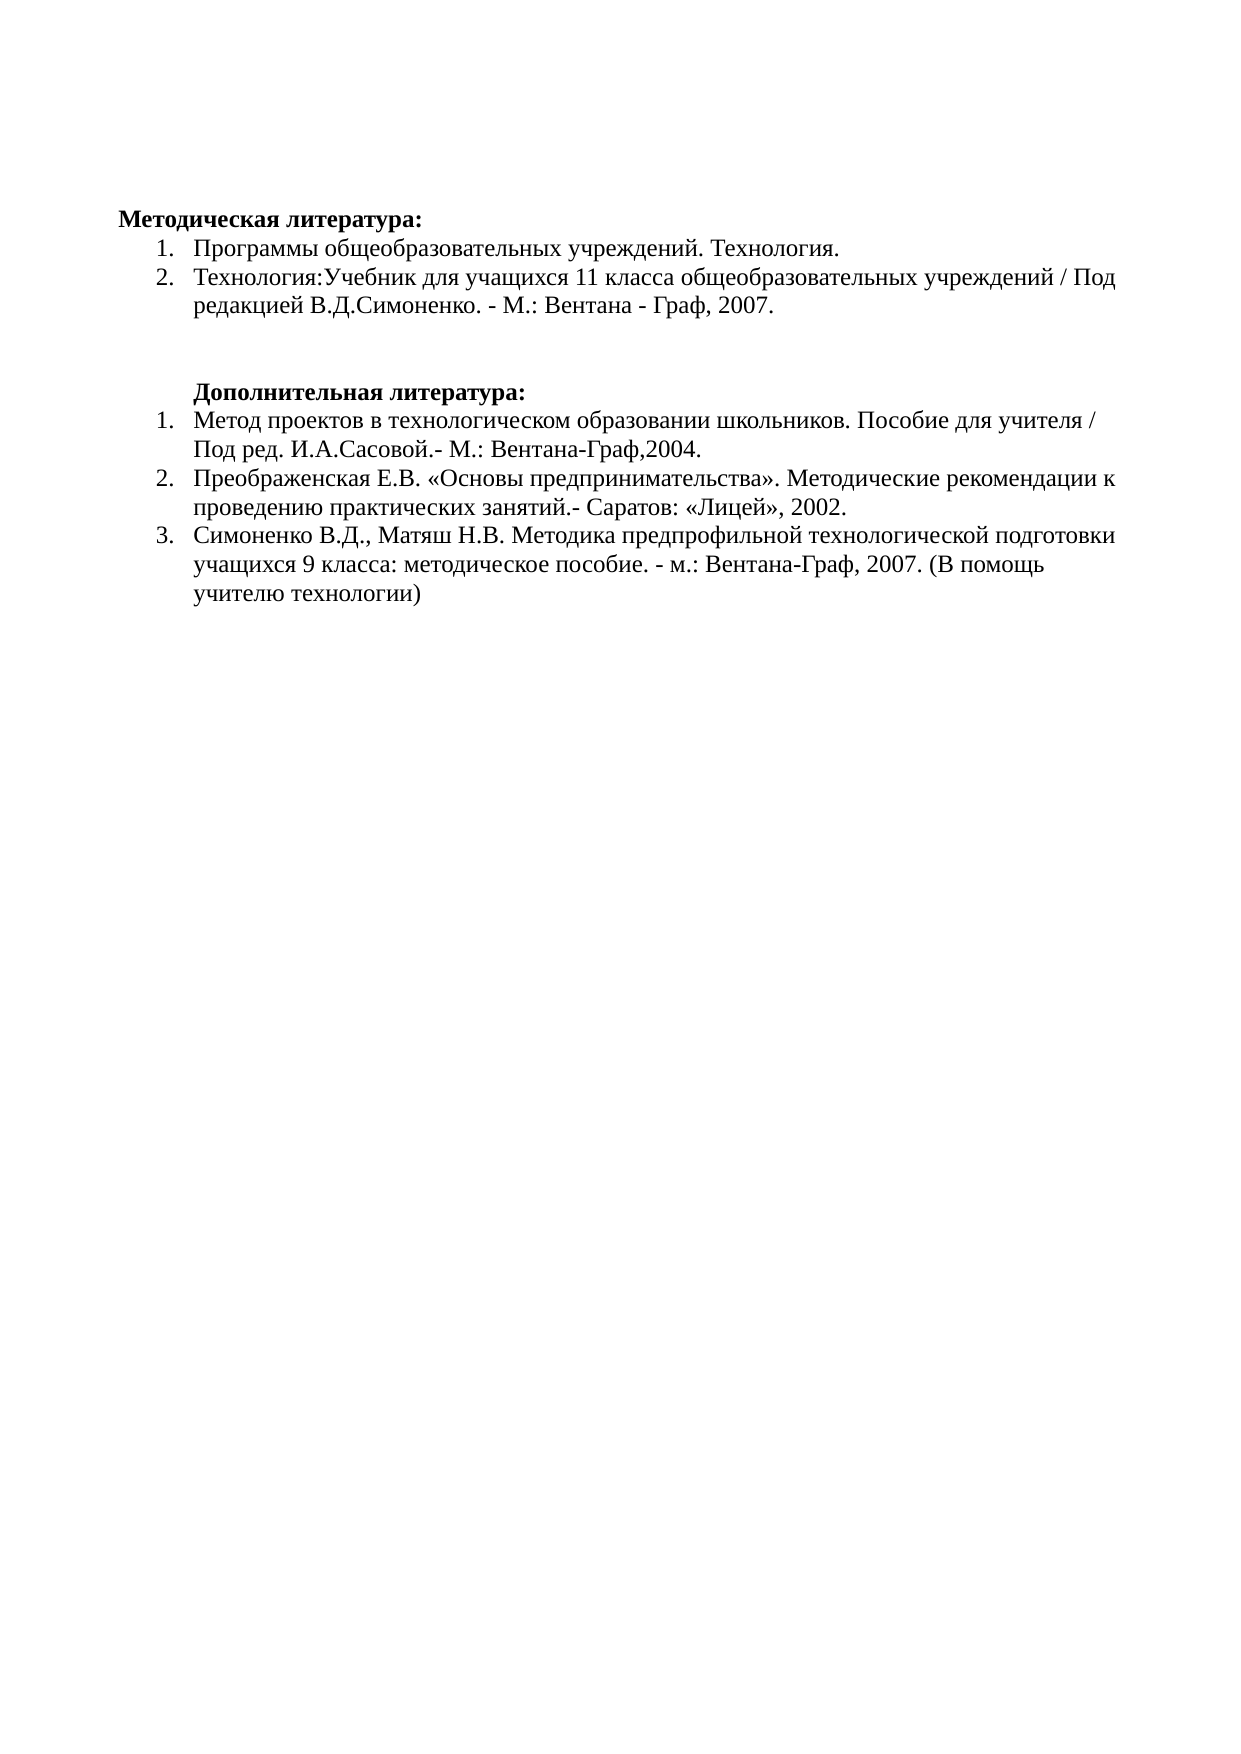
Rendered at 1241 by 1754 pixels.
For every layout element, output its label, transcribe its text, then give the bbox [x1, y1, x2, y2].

list Преображенская Е.В. «Основы предпринимательства». Методические рекомендации к проведению практических занятий.- Саратов: «Лицей», 2002. [156, 463, 1122, 521]
list Метод проектов в технологическом образовании школьников. Пособие для учителя / Под ред. И.А.Сасовой.- М.: Вентана-Граф,2004. [156, 406, 1122, 463]
list Программы общеобразовательных учреждений. Технология. [156, 233, 1122, 262]
text Методическая литература: [118, 204, 1122, 233]
list Дополнительная литература: [156, 377, 1122, 406]
list Технология:Учебник для учащихся 11 класса общеобразовательных учреждений / Под редакцией В.Д.Симоненко. - М.: Вентана - Граф, 2007. [156, 262, 1122, 319]
list Симоненко В.Д., Матяш Н.В. Методика предпрофильной технологической подготовки учащихся 9 класса: методическое пособие. - м.: Вентана-Граф, 2007. (В помощь учителю технологии) [156, 521, 1122, 607]
